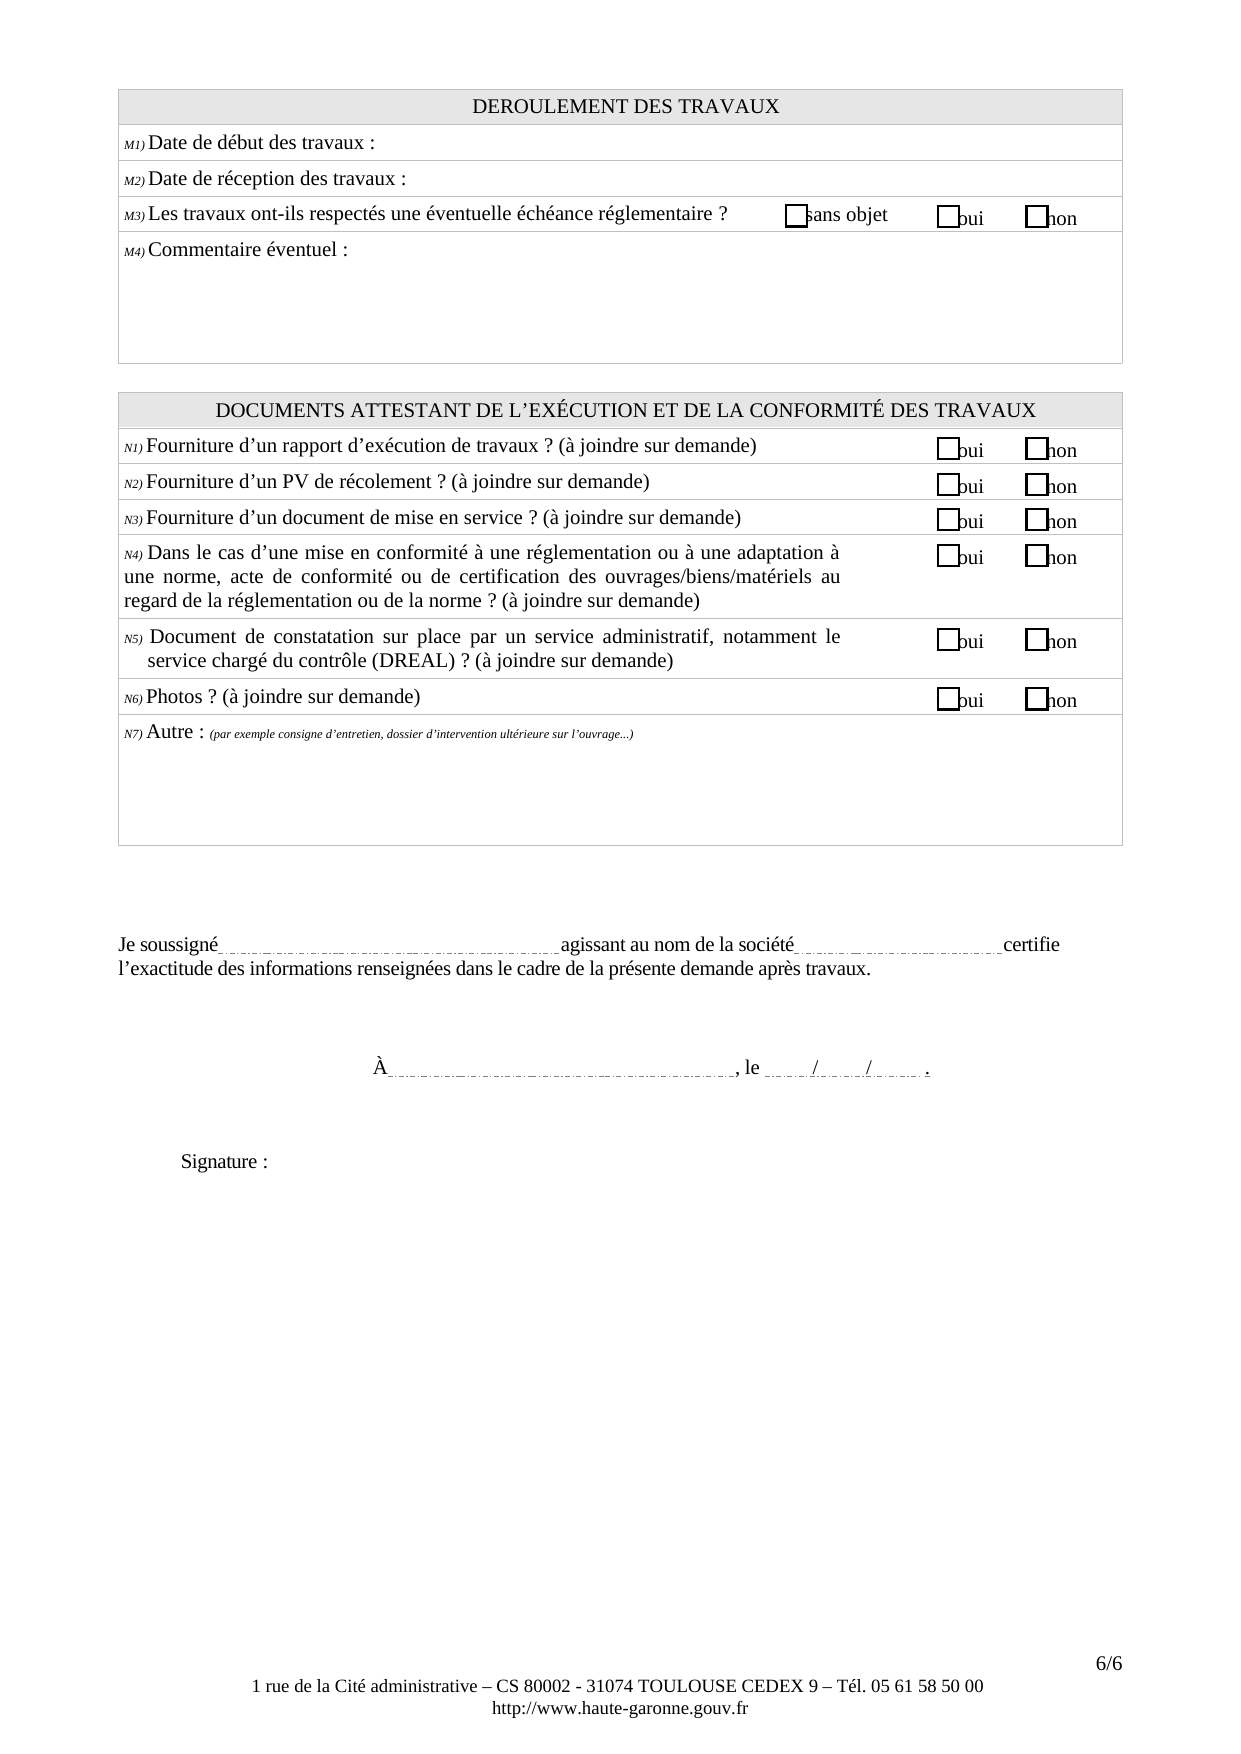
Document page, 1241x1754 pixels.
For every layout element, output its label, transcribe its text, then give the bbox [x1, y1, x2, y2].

table_cell [847, 535, 1122, 618]
table_cell M3) Les travaux ont-ils respectés une éventuelle échéance réglementaire ? [119, 197, 847, 231]
table_cell N4) Dans le cas d’une mise en conformité à une réglementation ou à une adaptation à une norme, acte de conformité ou de certification des ouvrages/biens/matériels au regard de la réglementation ou de la norme ? (à joindre sur demande) [119, 535, 847, 618]
table_header DEROULEMENT DES TRAVAUX [119, 90, 1122, 124]
table_cell N2) Fourniture d’un PV de récolement ? (à joindre sur demande) [119, 464, 847, 499]
table_cell N5) Document de constatation sur place par un service administratif, notamment le service chargé du contrôle (DREAL) ? (à joindre sur demande) [119, 619, 847, 678]
table_cell [847, 619, 1122, 678]
table_cell N1) Fourniture d’un rapport d’exécution de travaux ? (à joindre sur demande) [119, 429, 847, 463]
text À , le / / . [181, 1055, 1122, 1079]
text Signature : [181, 1149, 1122, 1173]
text Je soussigné agissant au nom de la société certifie l’exactitude des informations renseignées dans le cadre de la présente demande après travaux. [118, 932, 1122, 980]
table_cell M1) Date de début des travaux : [119, 125, 1122, 160]
table_cell M2) Date de réception des travaux : [119, 161, 1122, 196]
table_header DOCUMENTS ATTESTANT DE L’EXÉCUTION ET DE LA CONFORMITÉ DES TRAVAUX [119, 393, 1122, 427]
table_cell N7) Autre : (par exemple consigne d’entretien, dossier d’intervention ultérieure sur l’ouvrage...) [119, 715, 1122, 845]
table_cell [847, 464, 1122, 499]
table_cell [847, 429, 1122, 463]
table_cell [847, 500, 1122, 534]
table_cell [847, 197, 1122, 231]
table_cell N3) Fourniture d’un document de mise en service ? (à joindre sur demande) [119, 500, 847, 534]
table_cell N6) Photos ? (à joindre sur demande) [119, 679, 847, 713]
table_cell M4) Commentaire éventuel : [119, 232, 1122, 363]
table_cell [847, 679, 1122, 713]
